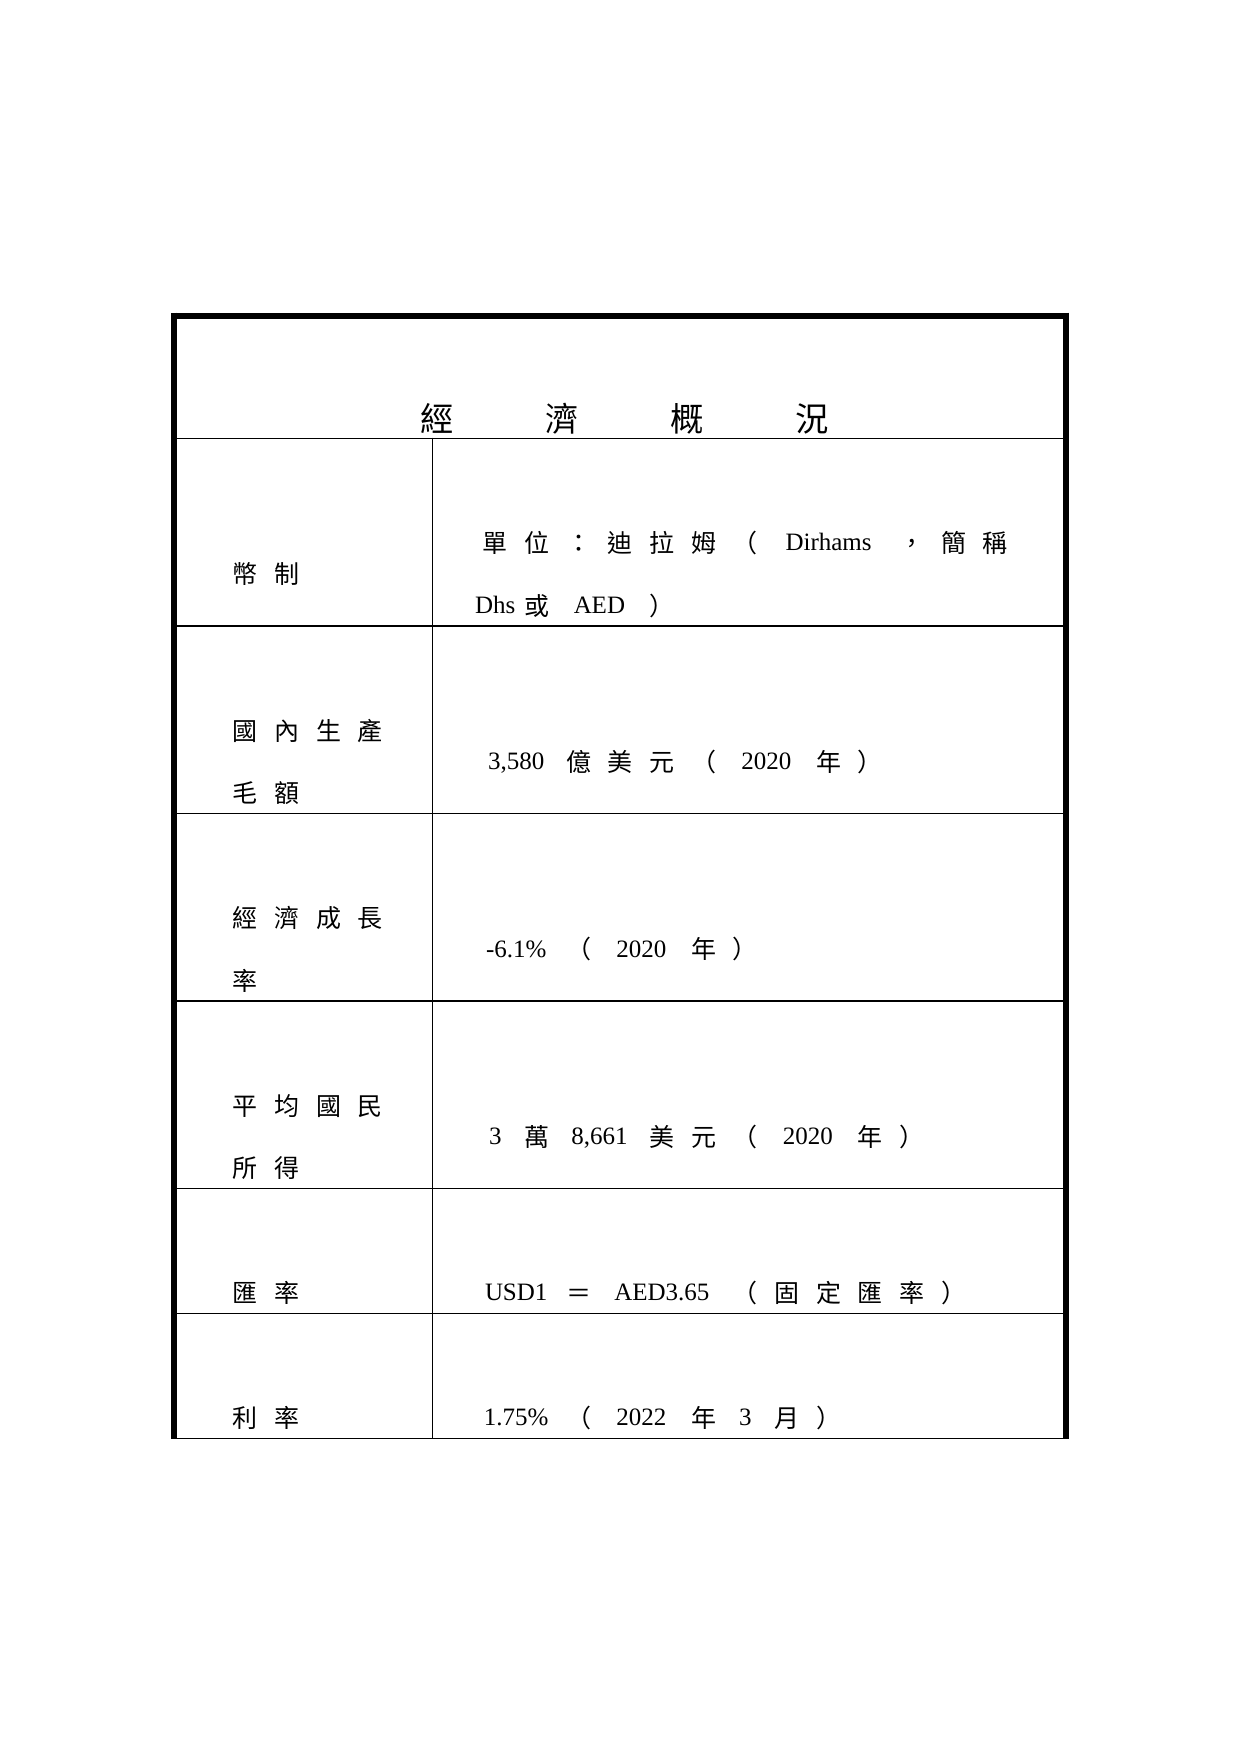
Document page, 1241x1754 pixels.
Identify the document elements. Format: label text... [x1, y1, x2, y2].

table_cell USD1＝AED3.65（固定匯率） [433, 1189, 1063, 1313]
table_header 經 濟 概 況 [177, 319, 1063, 438]
table_cell 利率 [177, 1314, 432, 1438]
table_cell 單位：迪拉姆（Dirhams，簡稱Dhs或AED） [433, 439, 1063, 625]
table_cell 國內生產毛額 [177, 627, 432, 813]
table_cell 3萬8,661美元（2020年） [433, 1002, 1063, 1188]
table_cell 匯率 [177, 1189, 432, 1313]
table_cell 平均國民所得 [177, 1002, 432, 1188]
table_cell 經濟成長率 [177, 814, 432, 1000]
table_cell 幣制 [177, 439, 432, 625]
table_cell 1.75%（2022年3月） [433, 1314, 1063, 1438]
table_cell 3,580億美元（2020年） [433, 627, 1063, 813]
table_cell -6.1%（2020年） [433, 814, 1063, 1000]
